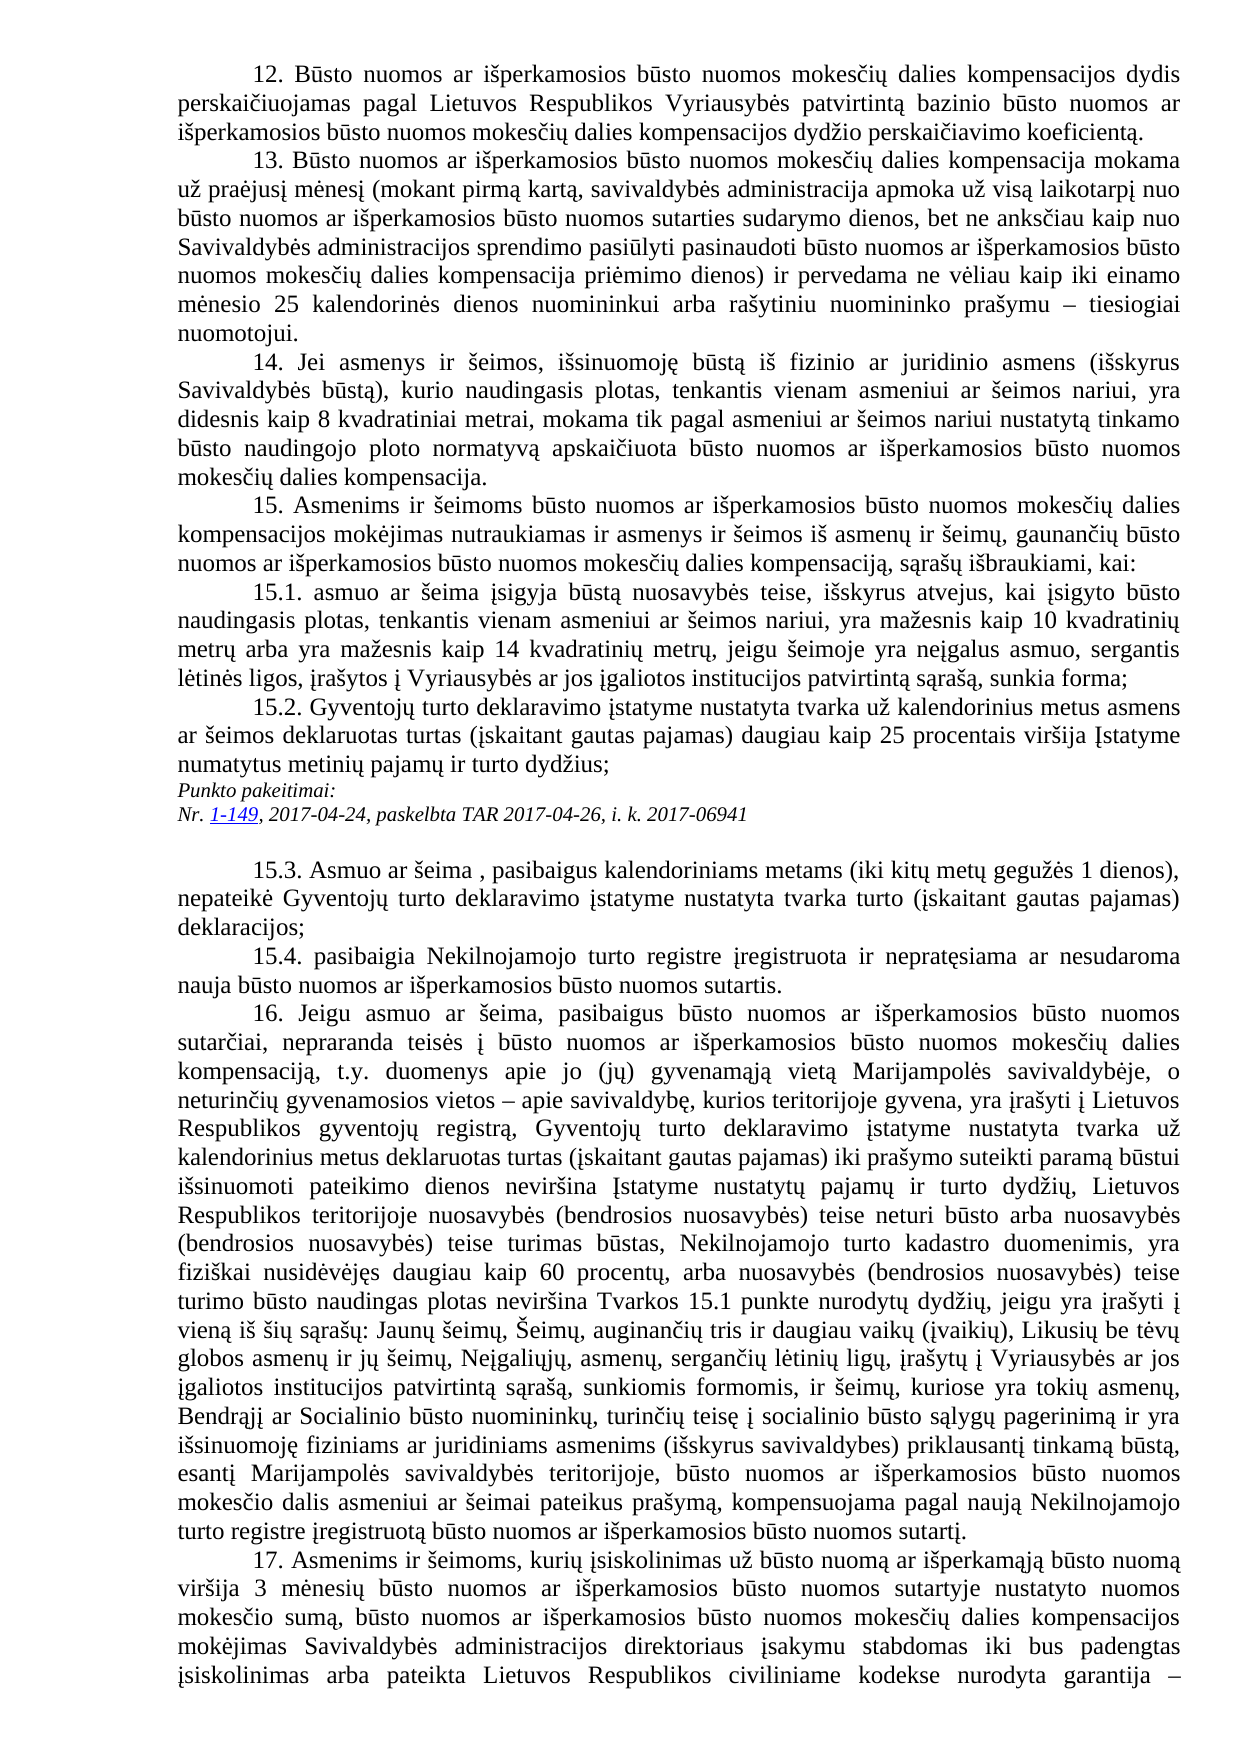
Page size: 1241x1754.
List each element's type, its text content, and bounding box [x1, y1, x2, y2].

text 16. Jeigu asmuo ar šeima, pasibaigus būsto nuomos ar išperkamosios būsto nuomos sutarčiai, nepraranda teisės į būsto nuomos ar išperkamosios būsto nuomos mokesčių dalies kompensaciją, t.y. duomenys apie jo (jų) gyvenamąją vietą Marijampolės savivaldybėje, o neturinčių gyvenamosios vietos – apie savivaldybę, kurios teritorijoje gyvena, yra įrašyti į Lietuvos Respublikos gyventojų registrą, Gyventojų turto deklaravimo įstatyme nustatyta tvarka už kalendorinius metus deklaruotas turtas (įskaitant gautas pajamas) iki prašymo suteikti paramą būstui išsinuomoti pateikimo dienos neviršina Įstatyme nustatytų pajamų ir turto dydžių, Lietuvos Respublikos teritorijoje nuosavybės (bendrosios nuosavybės) teise neturi būsto arba nuosavybės (bendrosios nuosavybės) teise turimas būstas, Nekilnojamojo turto kadastro duomenimis, yra fiziškai nusidėvėjęs daugiau kaip 60 procentų, arba nuosavybės (bendrosios nuosavybės) teise turimo būsto naudingas plotas neviršina Tvarkos 15.1 punkte nurodytų dydžių, jeigu yra įrašyti į vieną iš šių sąrašų: Jaunų šeimų, Šeimų, auginančių tris ir daugiau vaikų (įvaikių), Likusių be tėvų globos asmenų ir jų šeimų, Neįgaliųjų, asmenų, sergančių lėtinių ligų, įrašytų į Vyriausybės ar jos įgaliotos institucijos patvirtintą sąrašą, sunkiomis formomis, ir šeimų, kuriose yra tokių asmenų, Bendrąjį ar Socialinio būsto nuomininkų, turinčių teisę į socialinio būsto sąlygų pagerinimą ir yra išsinuomoję fiziniams ar juridiniams asmenims (išskyrus savivaldybes) priklausantį tinkamą būstą, esantį Marijampolės savivaldybės teritorijoje, būsto nuomos ar išperkamosios būsto nuomos mokesčio dalis asmeniui ar šeimai pateikus prašymą, kompensuojama pagal naują Nekilnojamojo turto registre įregistruotą būsto nuomos ar išperkamosios būsto nuomos sutartį. [177, 998, 1181, 1545]
text 15.3. Asmuo ar šeima , pasibaigus kalendoriniams metams (iki kitų metų gegužės 1 dienos), nepateikė Gyventojų turto deklaravimo įstatyme nustatyta tvarka turto (įskaitant gautas pajamas) deklaracijos; [177, 855, 1181, 941]
text 15.4. pasibaigia Nekilnojamojo turto registre įregistruota ir nepratęsiama ar nesudaroma nauja būsto nuomos ar išperkamosios būsto nuomos sutartis. [177, 941, 1181, 998]
text 13. Būsto nuomos ar išperkamosios būsto nuomos mokesčių dalies kompensacija mokama už praėjusį mėnesį (mokant pirmą kartą, savivaldybės administracija apmoka už visą laikotarpį nuo būsto nuomos ar išperkamosios būsto nuomos sutarties sudarymo dienos, bet ne anksčiau kaip nuo Savivaldybės administracijos sprendimo pasiūlyti pasinaudoti būsto nuomos ar išperkamosios būsto nuomos mokesčių dalies kompensacija priėmimo dienos) ir pervedama ne vėliau kaip iki einamo mėnesio 25 kalendorinės dienos nuomininkui arba rašytiniu nuomininko prašymu – tiesiogiai nuomotojui. [177, 145, 1181, 347]
text 14. Jei asmenys ir šeimos, išsinuomoję būstą iš fizinio ar juridinio asmens (išskyrus Savivaldybės būstą), kurio naudingasis plotas, tenkantis vienam asmeniui ar šeimos nariui, yra didesnis kaip 8 kvadratiniai metrai, mokama tik pagal asmeniui ar šeimos nariui nustatytą tinkamo būsto naudingojo ploto normatyvą apskaičiuota būsto nuomos ar išperkamosios būsto nuomos mokesčių dalies kompensacija. [177, 347, 1181, 490]
text 12. Būsto nuomos ar išperkamosios būsto nuomos mokesčių dalies kompensacijos dydis perskaičiuojamas pagal Lietuvos Respublikos Vyriausybės patvirtintą bazinio būsto nuomos ar išperkamosios būsto nuomos mokesčių dalies kompensacijos dydžio perskaičiavimo koeficientą. [177, 59, 1181, 145]
text Punkto pakeitimai: [177, 778, 1181, 802]
text 17. Asmenims ir šeimoms, kurių įsiskolinimas už būsto nuomą ar išperkamąją būsto nuomą viršija 3 mėnesių būsto nuomos ar išperkamosios būsto nuomos sutartyje nustatyto nuomos mokesčio sumą, būsto nuomos ar išperkamosios būsto nuomos mokesčių dalies kompensacijos mokėjimas Savivaldybės administracijos direktoriaus įsakymu stabdomas iki bus padengtas įsiskolinimas arba pateikta Lietuvos Respublikos civiliniame kodekse nurodyta garantija – [177, 1545, 1181, 1688]
text 15. Asmenims ir šeimoms būsto nuomos ar išperkamosios būsto nuomos mokesčių dalies kompensacijos mokėjimas nutraukiamas ir asmenys ir šeimos iš asmenų ir šeimų, gaunančių būsto nuomos ar išperkamosios būsto nuomos mokesčių dalies kompensaciją, sąrašų išbraukiami, kai: [177, 490, 1181, 577]
text 15.1. asmuo ar šeima įsigyja būstą nuosavybės teise, išskyrus atvejus, kai įsigyto būsto naudingasis plotas, tenkantis vienam asmeniui ar šeimos nariui, yra mažesnis kaip 10 kvadratinių metrų arba yra mažesnis kaip 14 kvadratinių metrų, jeigu šeimoje yra neįgalus asmuo, sergantis lėtinės ligos, įrašytos į Vyriausybės ar jos įgaliotos institucijos patvirtintą sąrašą, sunkia forma; [177, 577, 1181, 692]
text 15.2. Gyventojų turto deklaravimo įstatyme nustatyta tvarka už kalendorinius metus asmens ar šeimos deklaruotas turtas (įskaitant gautas pajamas) daugiau kaip 25 procentais viršija Įstatyme numatytus metinių pajamų ir turto dydžius; [177, 692, 1181, 778]
text Nr. 1-149, 2017-04-24, paskelbta TAR 2017-04-26, i. k. 2017-06941 [177, 802, 1181, 826]
